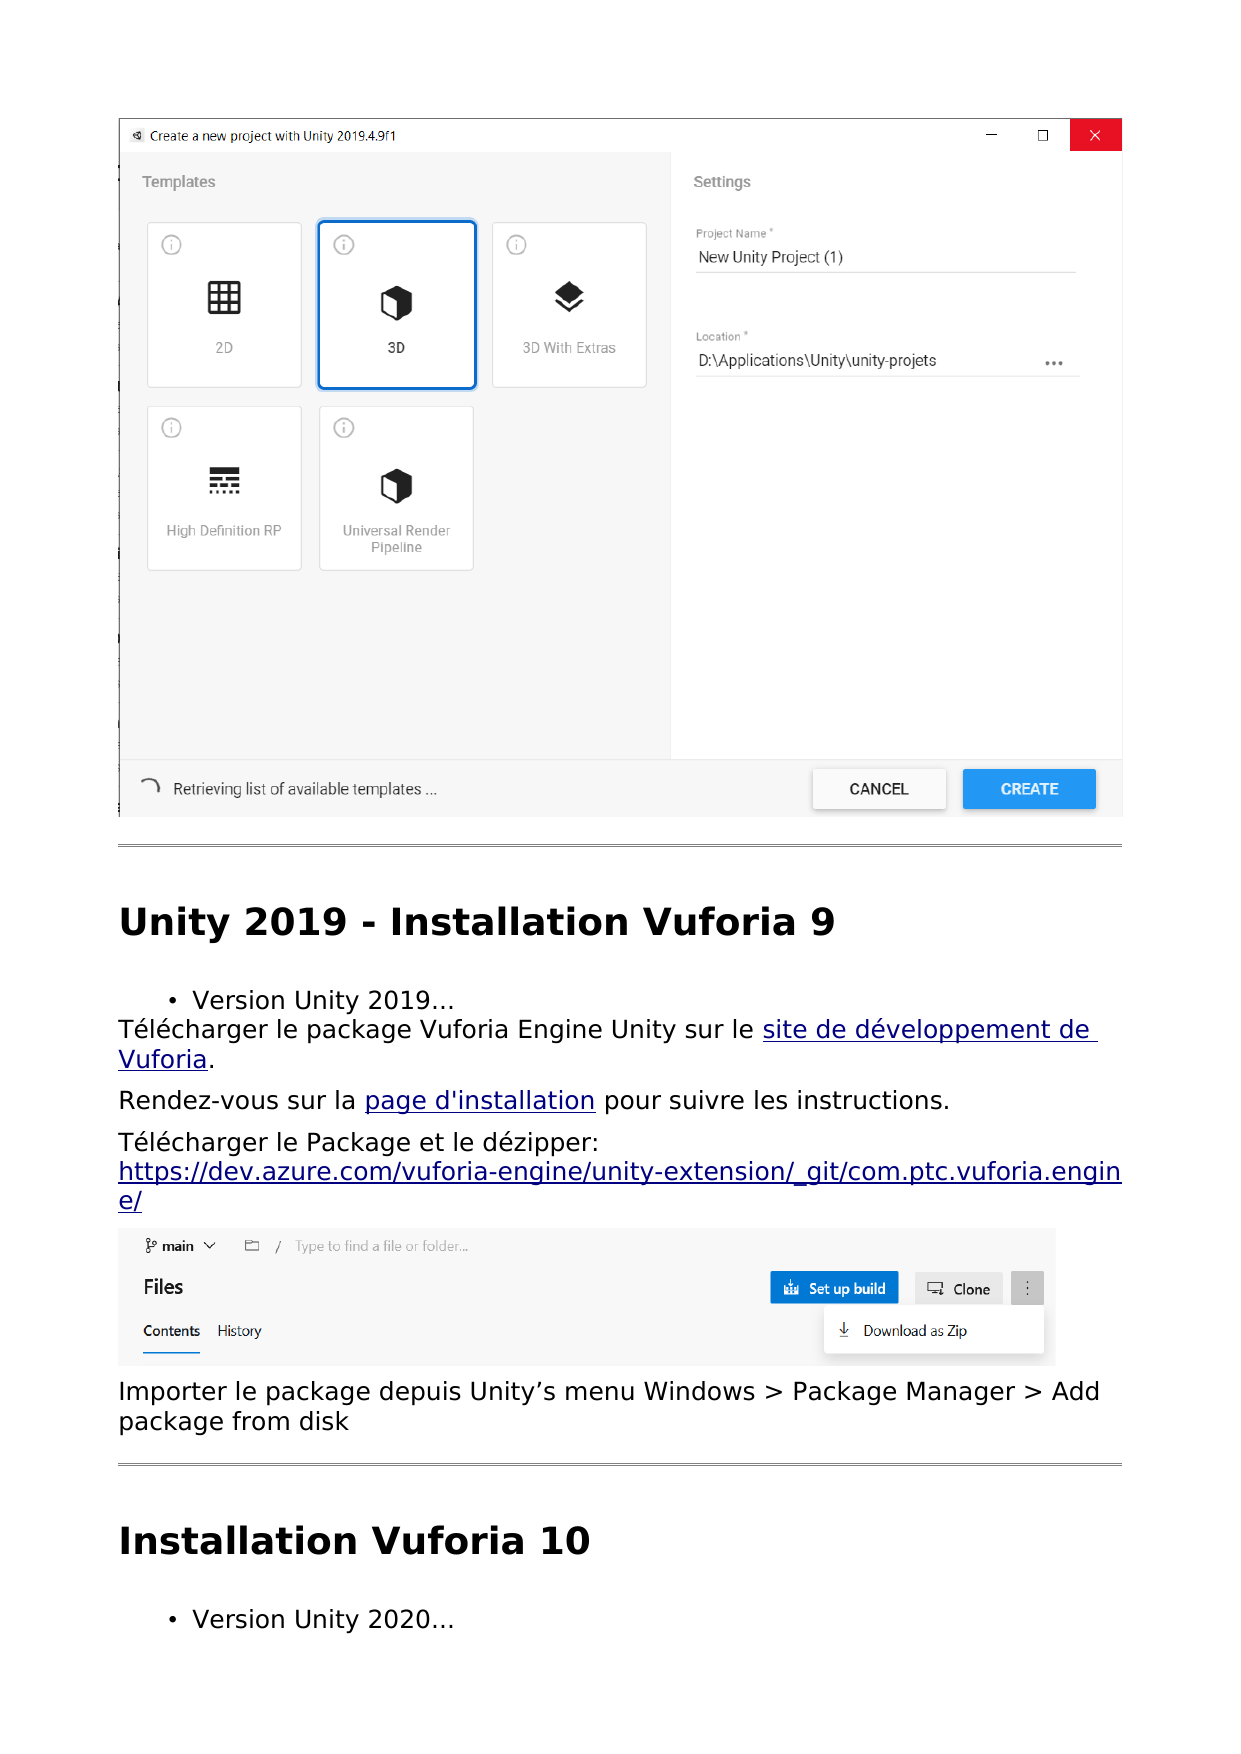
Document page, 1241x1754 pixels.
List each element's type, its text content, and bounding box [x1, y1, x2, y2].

subtitle Unity 2019 - Installation Vuforia 9 [118, 901, 1122, 944]
list Version Unity 2019... [177, 987, 1122, 1016]
subtitle Installation Vuforia 10 [118, 1520, 1122, 1563]
text Importer le package depuis Unity’s menu Windows > Package Manager > Add package from disk [118, 1378, 1122, 1436]
picture [118, 118, 1123, 817]
list Version Unity 2020... [177, 1605, 1122, 1634]
text Rendez-vous sur la page d'installation pour suivre les instructions. [118, 1087, 1122, 1116]
text Télécharger le package Vuforia Engine Unity sur le site de développement de Vuforia. [118, 1016, 1122, 1074]
text e/ [118, 1184, 1122, 1216]
picture [118, 1228, 1056, 1366]
text Télécharger le Package et le dézipper: https://dev.azure.com/vuforia-engine/unity-extension/_git/com.ptc.vuforia.engin [118, 1128, 1122, 1182]
